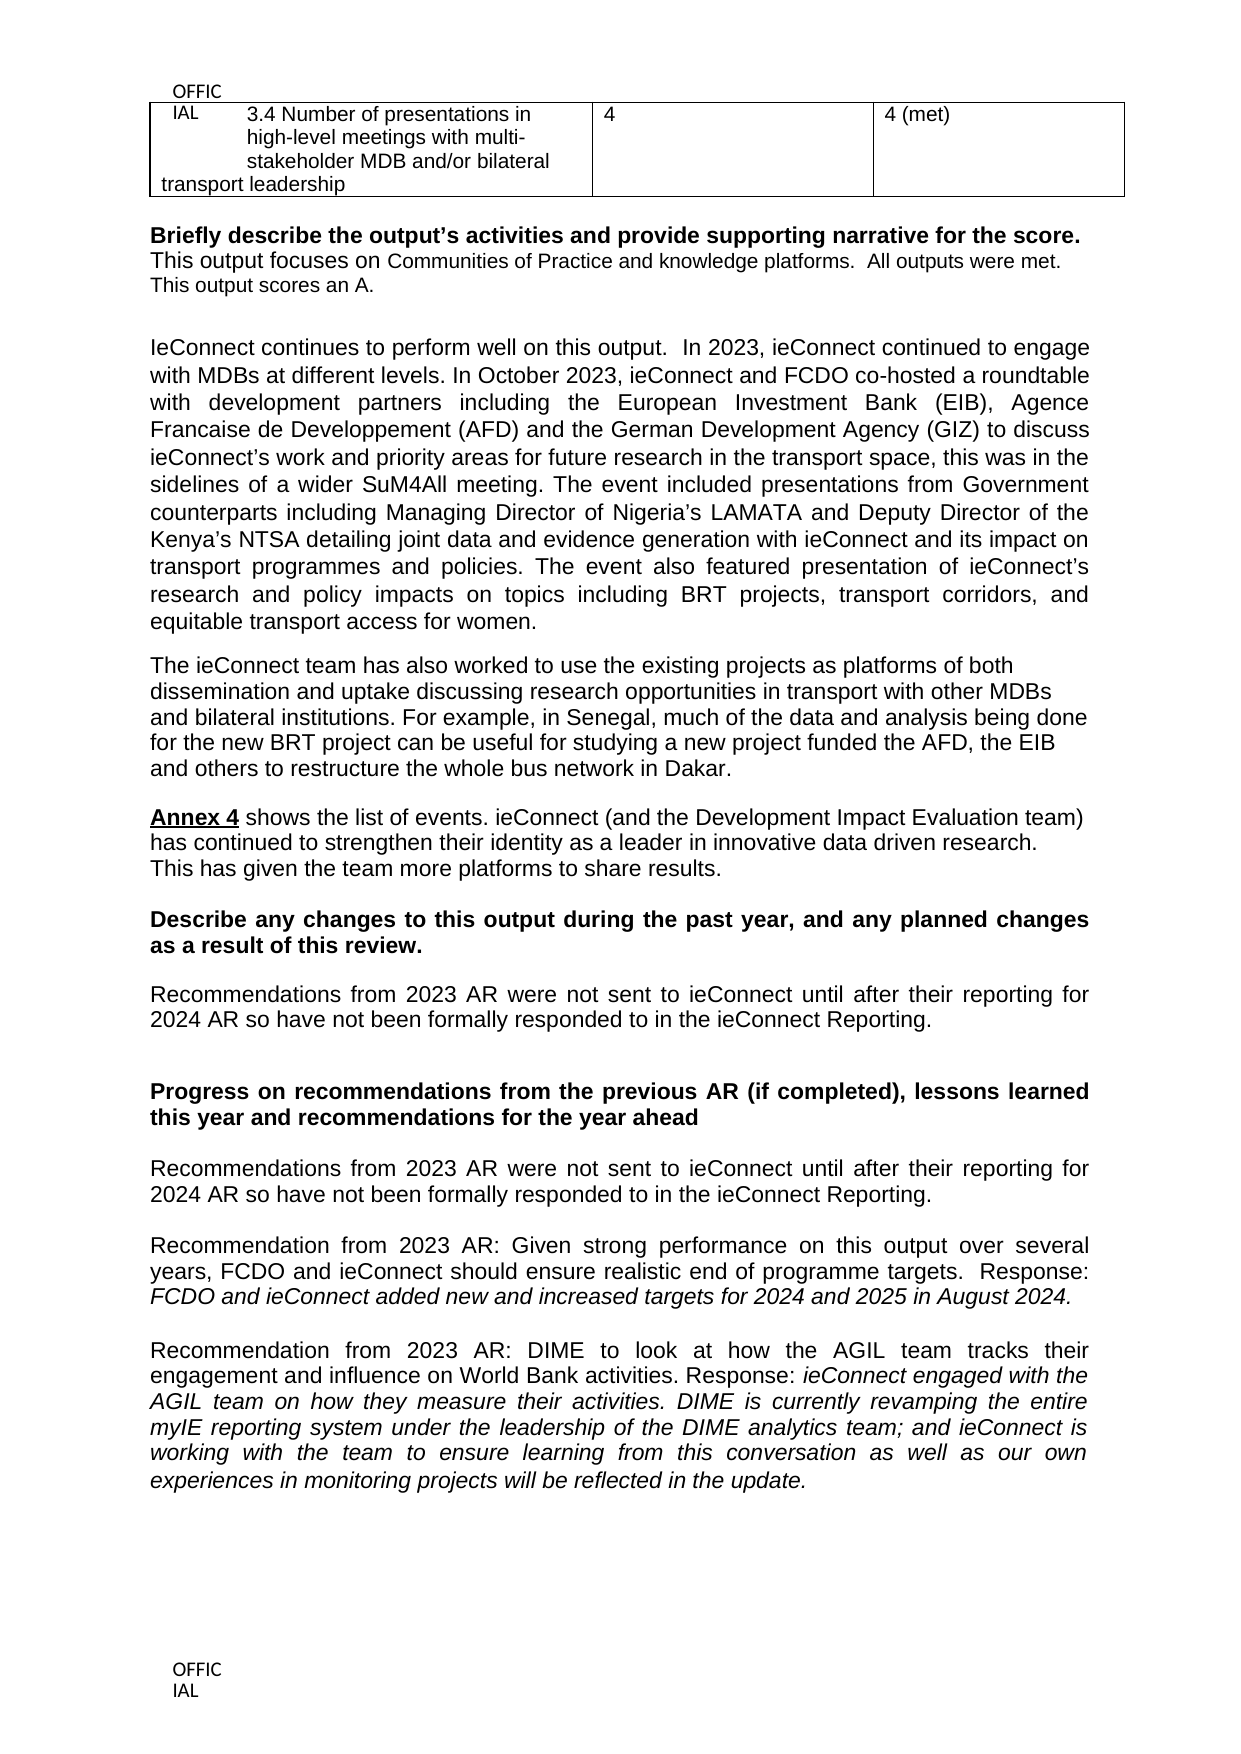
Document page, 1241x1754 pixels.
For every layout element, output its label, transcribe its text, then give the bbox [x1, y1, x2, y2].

text The ieConnect team has also worked to use the existing projects as platforms of both dissemination and uptake discussing research opportunities in transport with other MDBs and bilateral institutions. For example, in Senegal, much of the data and analysis being done for the new BRT project can be useful for studying a new project funded the AFD, the EIB and others to restructure the whole bus network in Dakar. [150, 653, 1090, 781]
text Recommendation from 2023 AR: DIME to look at how the AGIL team tracks their engagement and influence on World Bank activities. Response: ieConnect engaged with the AGIL team on how they measure their activities. DIME is currently revamping the entire myIE reporting system under the leadership of the DIME analytics team; and ieConnect is working with the team to ensure learning from this conversation as well as our own experiences in monitoring projects will be reflected in the update. [150, 1337, 1090, 1493]
text Recommendations from 2023 AR were not sent to ieConnect until after their reporting for 2024 AR so have not been formally responded to in the ieConnect Reporting. [150, 1156, 1090, 1207]
table_cell 4 [593, 103, 873, 196]
text This output focuses on Communities of Practice and knowledge platforms. All outputs were met. This output scores an A. [150, 248, 1090, 297]
text Progress on recommendations from the previous AR (if completed), lessons learned this year and recommendations for the year ahead [150, 1079, 1090, 1130]
text Describe any changes to this output during the past year, and any planned changes as a result of this review. [150, 907, 1090, 958]
text Recommendations from 2023 AR were not sent to ieConnect until after their reporting for 2024 AR so have not been formally responded to in the ieConnect Reporting. [150, 981, 1090, 1032]
text IeConnect continues to perform well on this output. In 2023, ieConnect continued to engage with MDBs at different levels. In October 2023, ieConnect and FCDO co-hosted a roundtable with development partners including the European Investment Bank (EIB), Agence Francaise de Developpement (AFD) and the German Development Agency (GIZ) to discuss ieConnect’s work and priority areas for future research in the transport space, this was in the sidelines of a wider SuM4All meeting. The event included presentations from Government counterparts including Managing Director of Nigeria’s LAMATA and Deputy Director of the Kenya’s NTSA detailing joint data and evidence generation with ieConnect and its impact on transport programmes and policies. The event also featured presentation of ieConnect’s research and policy impacts on topics including BRT projects, transport corridors, and equitable transport access for women. [150, 335, 1090, 634]
text Annex 4 shows the list of events. ieConnect (and the Development Impact Evaluation team) has continued to strengthen their identity as a leader in innovative data driven research. This has given the team more platforms to share results. [150, 804, 1090, 881]
text Briefly describe the output’s activities and provide supporting narrative for the score. [150, 222, 1090, 248]
table_cell 4 (met) [874, 103, 1124, 196]
text Recommendation from 2023 AR: Given strong performance on this output over several years, FCDO and ieConnect should ensure realistic end of programme targets. Response: FCDO and ieConnect added new and increased targets for 2024 and 2025 in August 2024. [150, 1233, 1090, 1309]
table_cell 3.4 Number of presentations in high-level meetings with multi-stakeholder MDB and/or bilateral transport leadership [151, 103, 592, 196]
